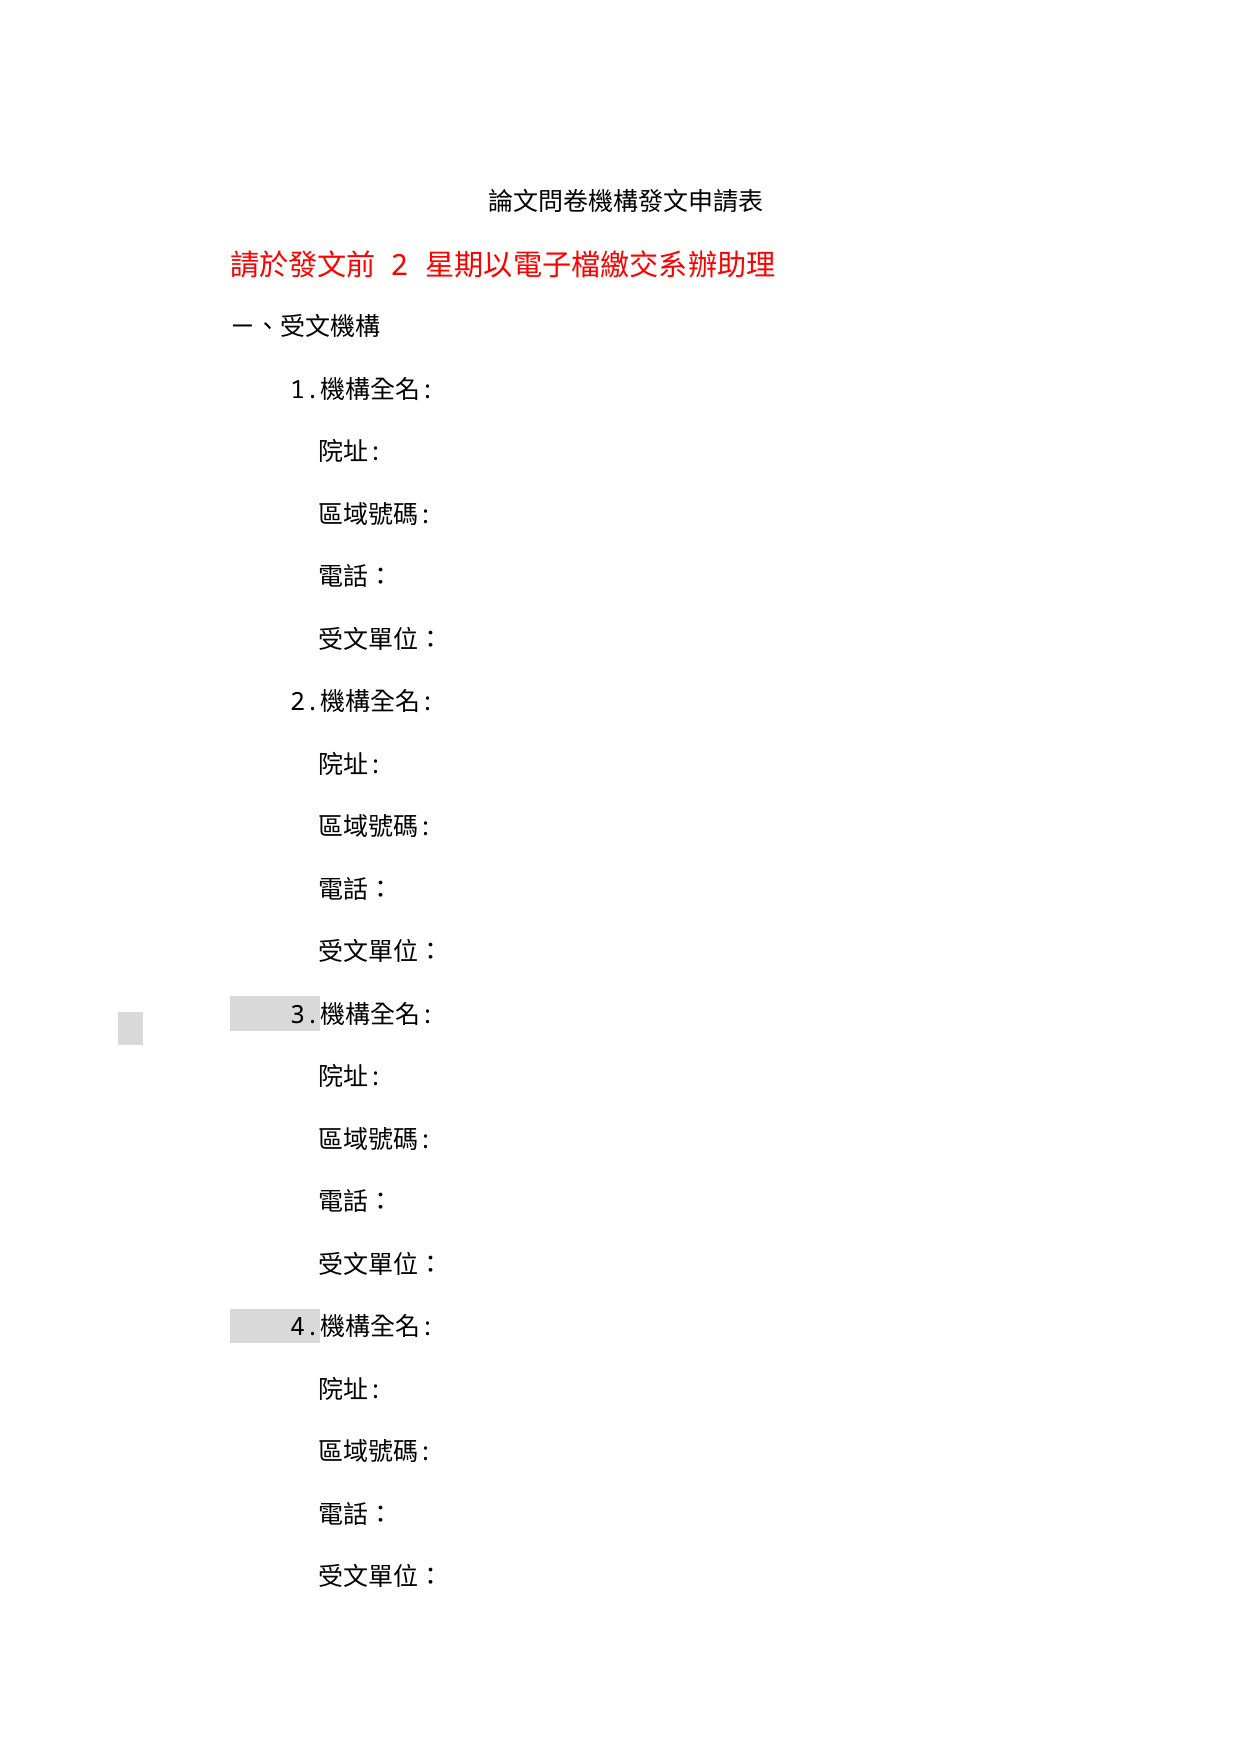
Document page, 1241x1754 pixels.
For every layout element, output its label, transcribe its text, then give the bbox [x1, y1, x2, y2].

text 區域號碼: [133, 471, 1122, 533]
text 院址: [133, 721, 1122, 783]
text 論文問卷機構發文申請表 [357, 158, 894, 221]
text 電話： [133, 1158, 1122, 1221]
text 3.機構全名: [230, 971, 1122, 1033]
text 1.機構全名: [230, 346, 1122, 408]
text 受文單位： [133, 596, 1122, 658]
text 電話： [133, 533, 1122, 596]
text 電話： [133, 1471, 1122, 1533]
text 2.機構全名: [230, 658, 1122, 721]
text 受文單位： [133, 1533, 1122, 1596]
text 受文單位： [133, 908, 1122, 971]
text 4.機構全名: [230, 1283, 1122, 1346]
text 院址: [133, 408, 1122, 471]
text 請於發文前 2 星期以電子檔繳交系辦助理 [230, 221, 1122, 283]
text ㄧ、受文機構 [230, 283, 1122, 346]
text 院址: [133, 1346, 1122, 1408]
text 區域號碼: [133, 783, 1122, 846]
text 受文單位： [133, 1221, 1122, 1283]
text 區域號碼: [133, 1096, 1122, 1158]
text 區域號碼: [133, 1408, 1122, 1471]
text 電話： [133, 846, 1122, 908]
text 院址: [133, 1033, 1122, 1096]
